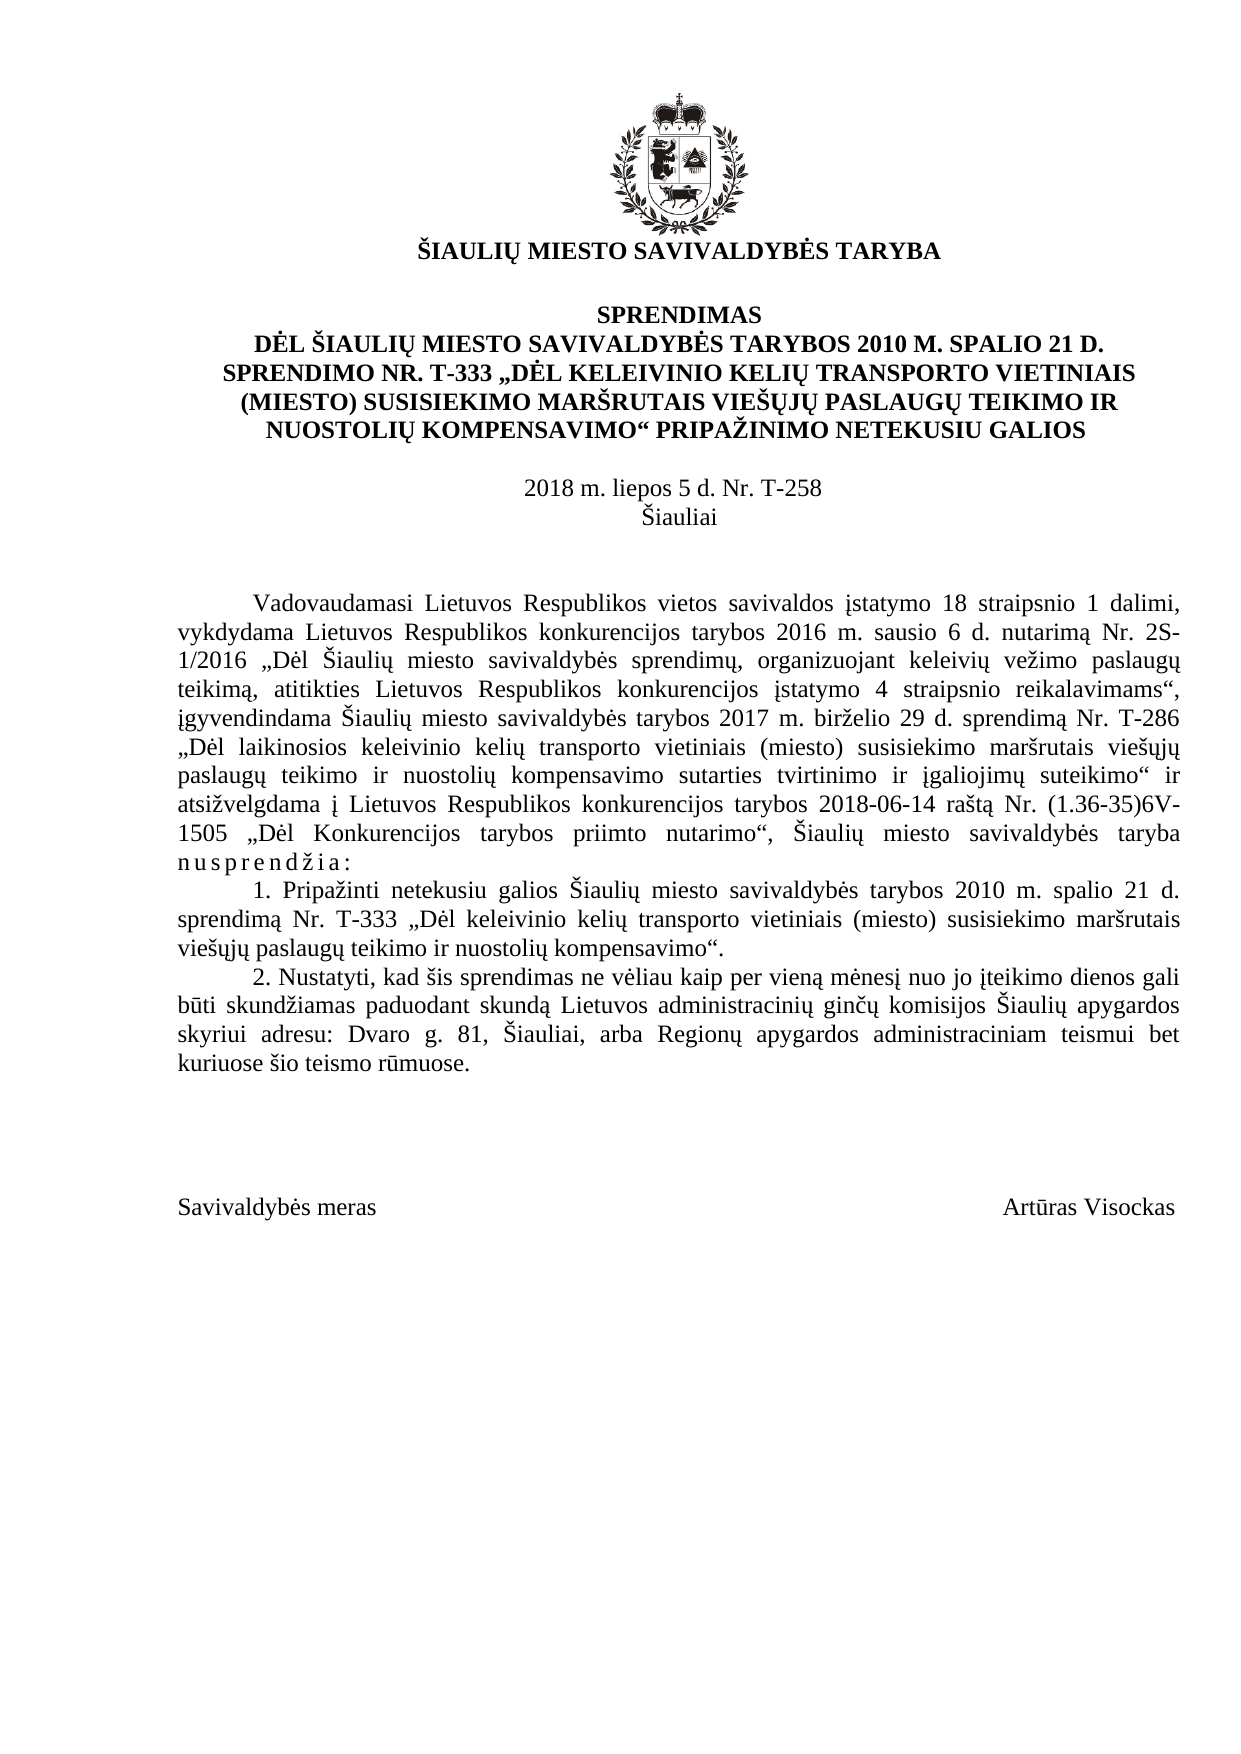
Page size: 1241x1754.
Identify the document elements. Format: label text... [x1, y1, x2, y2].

text 2. Nustatyti, kad šis sprendimas ne vėliau kaip per vieną mėnesį nuo jo įteikimo dienos gali būti skundžiamas paduodant skundą Lietuvos administracinių ginčų komisijos Šiaulių apygardos skyriui adresu: Dvaro g. 81, Šiauliai, arba Regionų apygardos administraciniam teismui bet kuriuose šio teismo rūmuose. [177, 962, 1181, 1077]
text Vadovaudamasi Lietuvos Respublikos vietos savivaldos įstatymo 18 straipsnio 1 dalimi, vykdydama Lietuvos Respublikos konkurencijos tarybos 2016 m. sausio 6 d. nutarimą Nr. 2S-1/2016 „Dėl Šiaulių miesto savivaldybės sprendimų, organizuojant keleivių vežimo paslaugų teikimą, atitikties Lietuvos Respublikos konkurencijos įstatymo 4 straipsnio reikalavimams“, įgyvendindama Šiaulių miesto savivaldybės tarybos 2017 m. birželio 29 d. sprendimą Nr. T-286 „Dėl laikinosios keleivinio kelių transporto vietiniais (miesto) susisiekimo maršrutais viešųjų paslaugų teikimo ir nuostolių kompensavimo sutarties tvirtinimo ir įgaliojimų suteikimo“ ir atsižvelgdama į Lietuvos Respublikos konkurencijos tarybos 2018-06-14 raštą Nr. (1.36-35)6V-1505 „Dėl Konkurencijos tarybos priimto nutarimo“, Šiaulių miesto savivaldybės taryba nusprendžia: [177, 588, 1181, 876]
text Šiauliai [177, 502, 1181, 531]
text ŠIAULIŲ MIESTO SAVIVALDYBĖS TARYBA [177, 236, 1181, 264]
text DĖL ŠIAULIŲ MIESTO SAVIVALDYBĖS TARYBOS 2010 M. SPALIO 21 D. SPRENDIMO NR. T-333 „DĖL KELEIVINIO KELIŲ TRANSPORTO VIETINIAIS (MIESTO) SUSISIEKIMO MARŠRUTAIS VIEŠŲJŲ PASLAUGŲ TEIKIMO IR NUOSTOLIŲ KOMPENSAVIMO“ PRIPAŽINIMO NETEKUSIU GALIOS [177, 329, 1181, 444]
text Savivaldybės meras Artūras Visockas [177, 1192, 1181, 1221]
text 2018 m. liepos 5 d. Nr. T-258 [177, 473, 1169, 502]
text SPRENDIMAS [177, 301, 1181, 329]
text 1. Pripažinti netekusiu galios Šiaulių miesto savivaldybės tarybos 2010 m. spalio 21 d. sprendimą Nr. T-333 „Dėl keleivinio kelių transporto vietiniais (miesto) susisiekimo maršrutais viešųjų paslaugų teikimo ir nuostolių kompensavimo“. [177, 876, 1181, 962]
